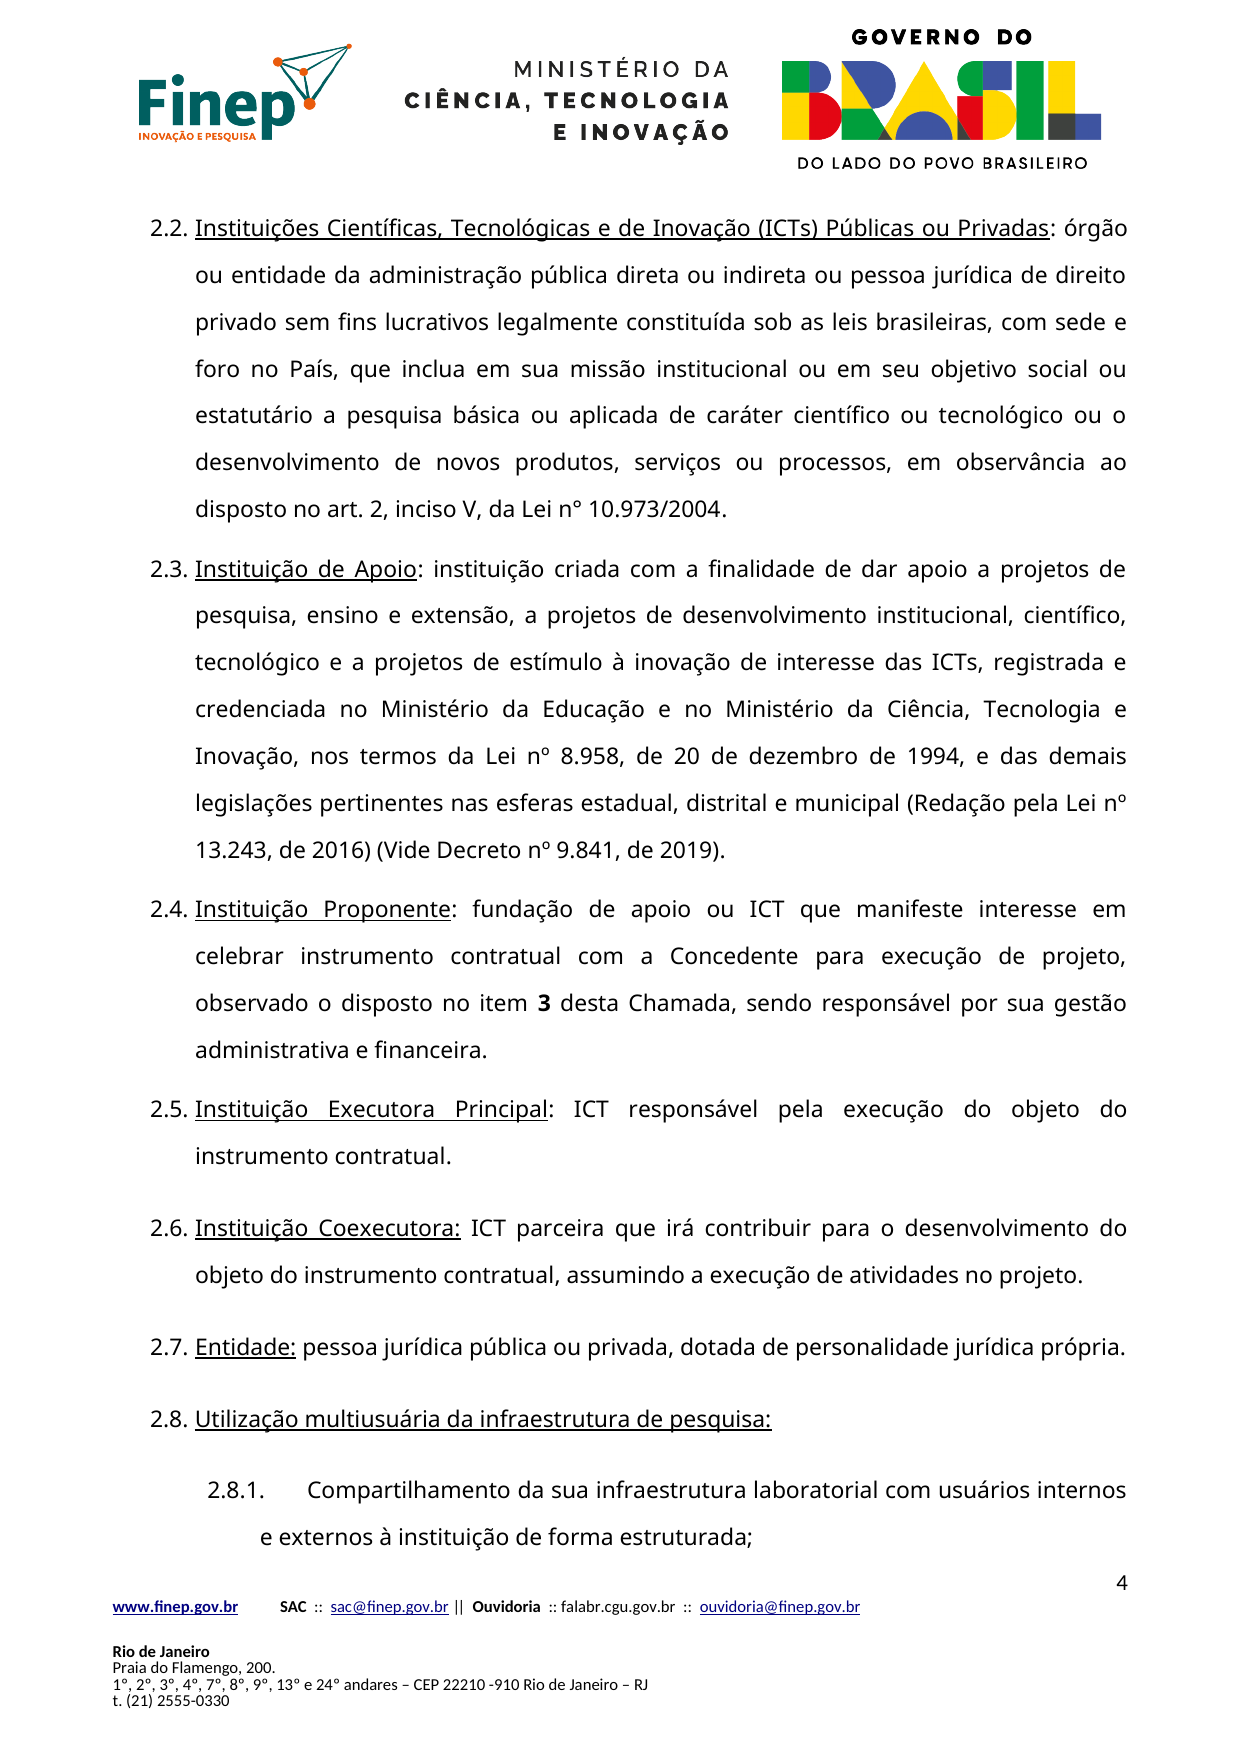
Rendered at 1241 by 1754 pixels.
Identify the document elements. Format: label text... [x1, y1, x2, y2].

list Compartilhamento da sua infraestrutura laboratorial com usuários internos e externos à instituição de forma estruturada; [207, 1474, 1128, 1552]
list Entidade: pessoa jurídica pública ou privada, dotada de personalidade jurídica própria. [150, 1331, 1128, 1362]
list Instituição Executora Principal: ICT responsável pela execução do objeto do instrumento contratual. [150, 1093, 1128, 1171]
list Instituições Científicas, Tecnológicas e de Inovação (ICTs) Públicas ou Privadas: órgão ou entidade da administração pública direta ou indireta ou pessoa jurídica de direito privado sem fins lucrativos legalmente constituída sob as leis brasileiras, com sede e foro no País, que inclua em sua missão institucional ou em seu objetivo social ou estatutário a pesquisa básica ou aplicada de caráter científico ou tecnológico ou o desenvolvimento de novos produtos, serviços ou processos, em observância ao disposto no art. 2, inciso V, da Lei n° 10.973/2004. [150, 212, 1128, 524]
list Instituição Proponente: fundação de apoio ou ICT que manifeste interesse em celebrar instrumento contratual com a Concedente para execução de projeto, observado o disposto no item 3 desta Chamada, sendo responsável por sua gestão administrativa e financeira. [150, 893, 1128, 1065]
list Instituição de Apoio: instituição criada com a finalidade de dar apoio a projetos de pesquisa, ensino e extensão, a projetos de desenvolvimento institucional, científico, tecnológico e a projetos de estímulo à inovação de interesse das ICTs, registrada e credenciada no Ministério da Educação e no Ministério da Ciência, Tecnologia e Inovação, nos termos da Lei nº 8.958, de 20 de dezembro de 1994, e das demais legislações pertinentes nas esferas estadual, distrital e municipal (Redação pela Lei nº 13.243, de 2016) (Vide Decreto nº 9.841, de 2019). [150, 552, 1128, 865]
list Instituição Coexecutora: ICT parceira que irá contribuir para o desenvolvimento do objeto do instrumento contratual, assumindo a execução de atividades no projeto. [150, 1212, 1128, 1290]
list Utilização multiusuária da infraestrutura de pesquisa: [150, 1402, 1128, 1434]
